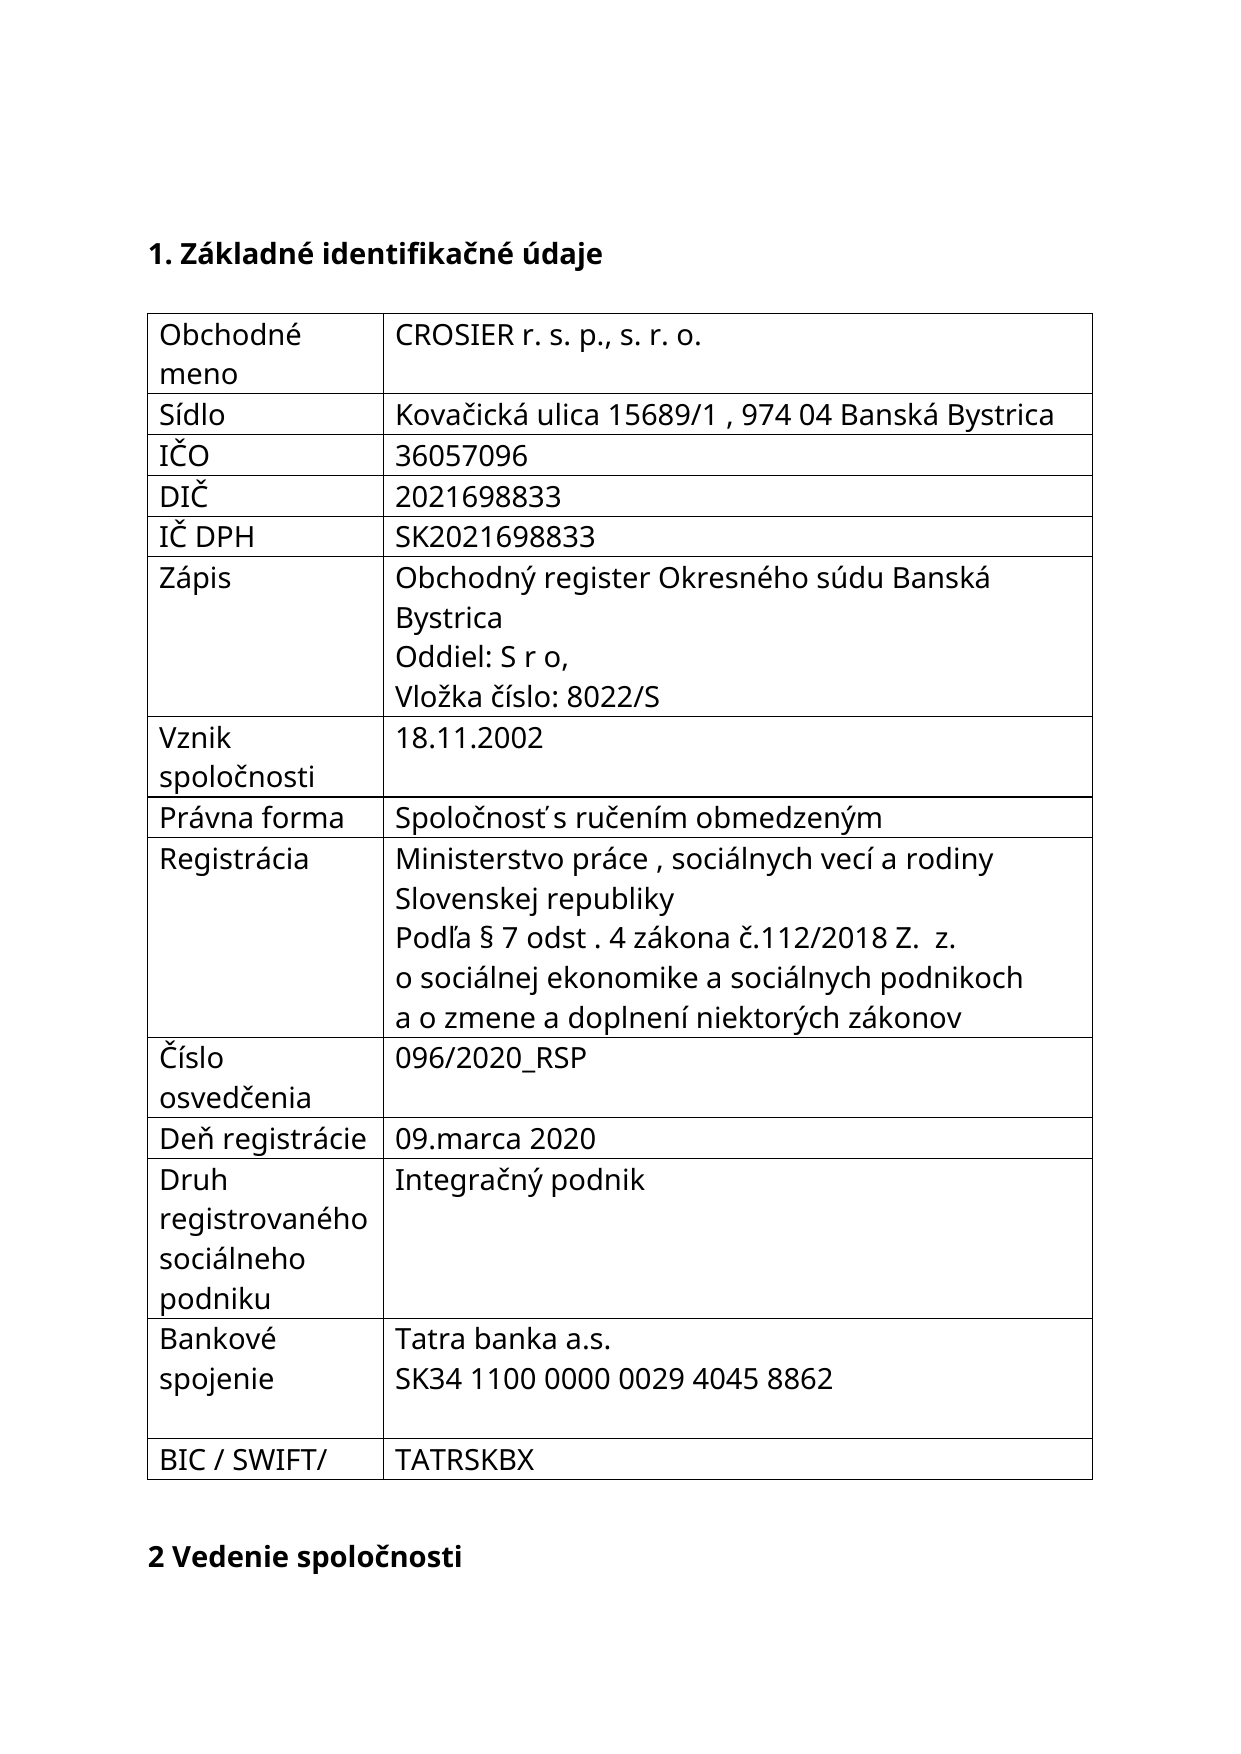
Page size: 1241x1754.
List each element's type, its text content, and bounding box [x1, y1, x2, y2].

table_header CROSIER r. s. p., s. r. o. [384, 314, 1092, 393]
table_cell 18.11.2002 [384, 717, 1092, 796]
table_cell Spoločnosť s ručením obmedzeným [384, 798, 1092, 837]
table_cell IČO [148, 435, 383, 475]
table_cell Deň registrácie [148, 1118, 383, 1158]
table_cell Integračný podnik [384, 1159, 1092, 1318]
table_cell 096/2020_RSP [384, 1038, 1092, 1117]
table_cell Sídlo [148, 394, 383, 434]
table_cell BIC / SWIFT/ [148, 1439, 383, 1478]
table_cell Obchodný register Okresného súdu Banská Bystrica Oddiel: S r o, Vložka číslo: 8022/S [384, 557, 1092, 716]
table_cell Bankové spojenie [148, 1319, 383, 1438]
table_cell Právna forma [148, 798, 383, 837]
text 2 Vedenie spoločnosti [148, 1536, 1093, 1576]
table_cell Číslo osvedčenia [148, 1038, 383, 1117]
table_cell Registrácia [148, 838, 383, 1037]
table_cell 36057096 [384, 435, 1092, 475]
table_cell SK2021698833 [384, 517, 1092, 556]
table_cell Zápis [148, 557, 383, 716]
table_cell DIČ [148, 476, 383, 516]
table_cell IČ DPH [148, 517, 383, 556]
table_cell Ministerstvo práce , sociálnych vecí a rodiny Slovenskej republiky Podľa § 7 odst . 4 zákona č.112/2018 Z. z. o sociálnej ekonomike a sociálnych podnikoch a o zmene a doplnení niektorých zákonov [384, 838, 1092, 1037]
table_cell Druh registrovaného sociálneho podniku [148, 1159, 383, 1318]
table_cell 09.marca 2020 [384, 1118, 1092, 1158]
text 1. Základné identifikačné údaje [148, 233, 1093, 273]
table_cell Tatra banka a.s. SK34 1100 0000 0029 4045 8862 [384, 1319, 1092, 1438]
table_cell Vznik spoločnosti [148, 717, 383, 796]
table_header Obchodné meno [148, 314, 383, 393]
table_cell TATRSKBX [384, 1439, 1092, 1478]
table_cell Kovačická ulica 15689/1 , 974 04 Banská Bystrica [384, 394, 1092, 434]
table_cell 2021698833 [384, 476, 1092, 516]
